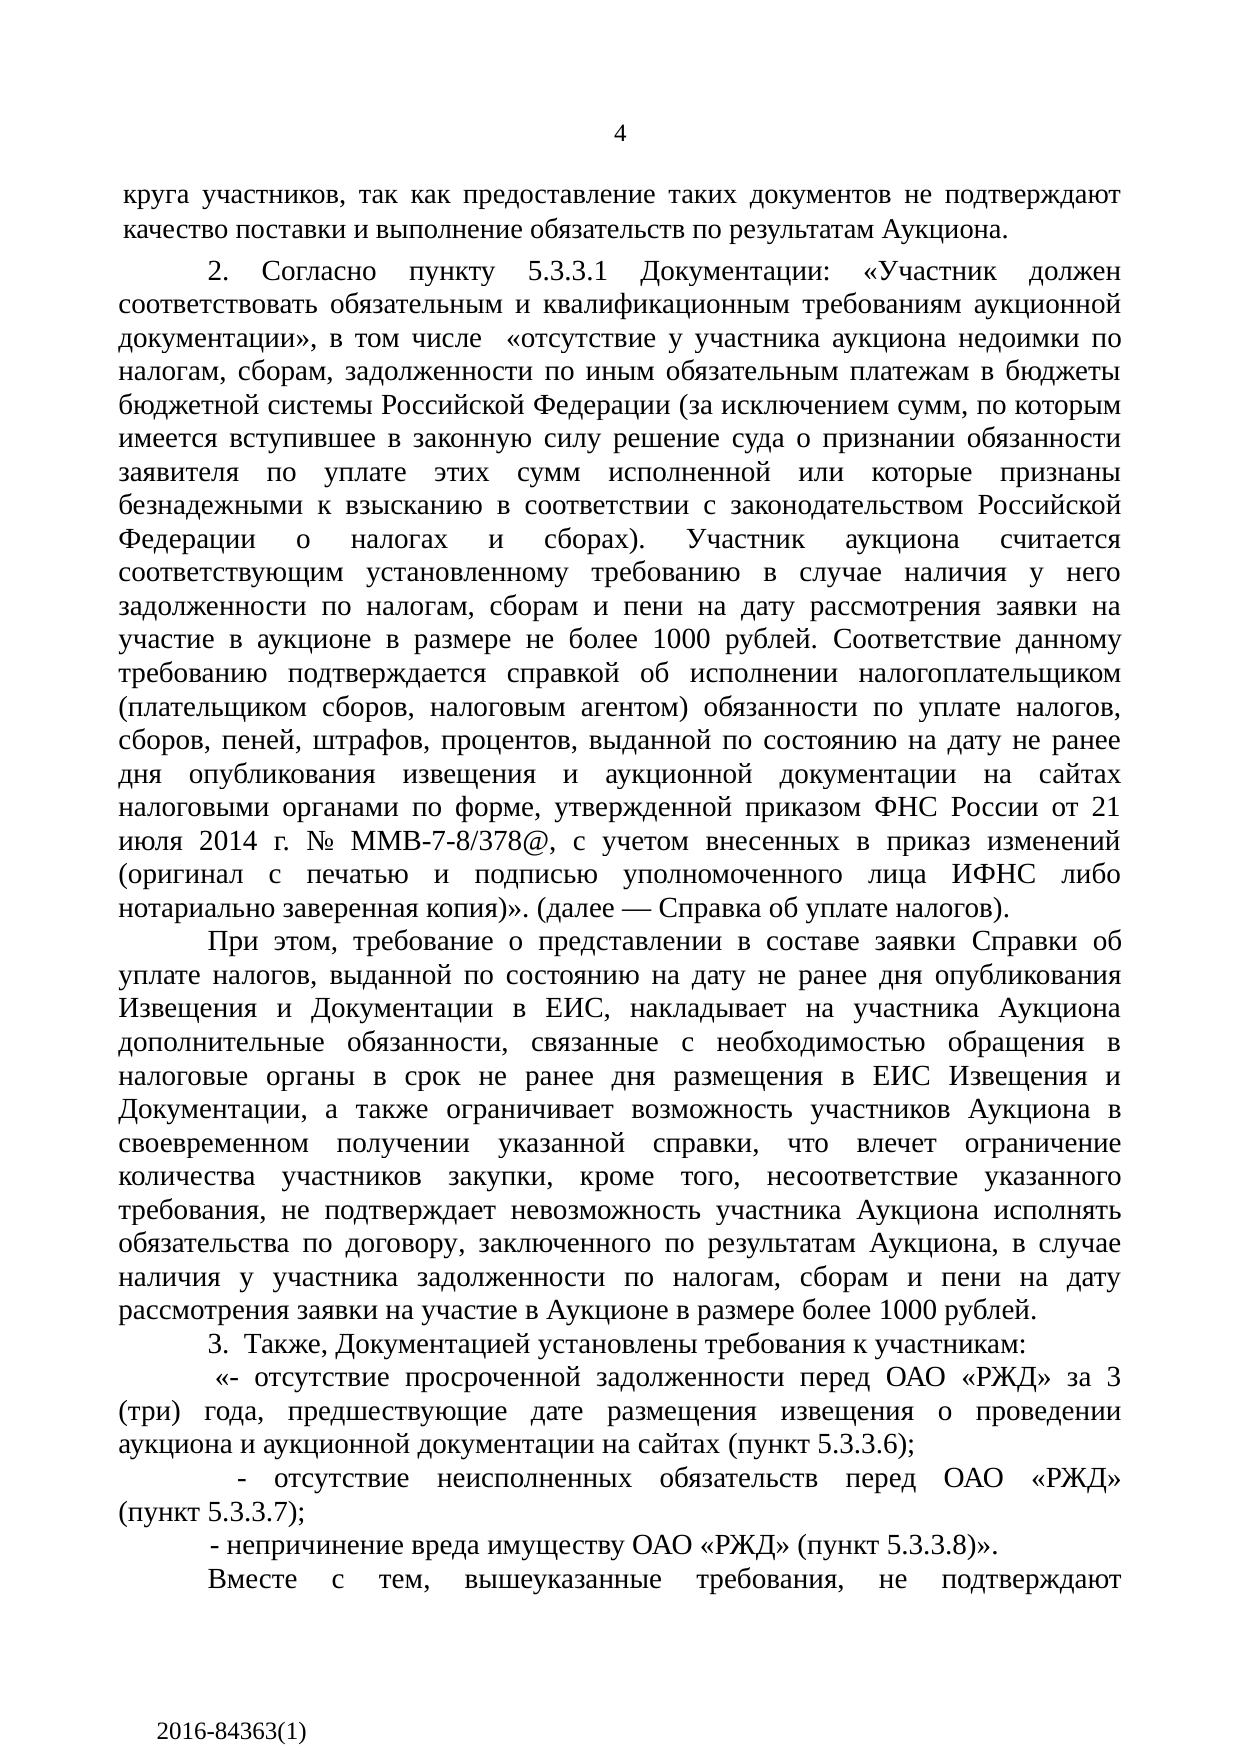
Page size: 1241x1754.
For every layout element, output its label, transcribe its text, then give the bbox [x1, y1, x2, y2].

text - отсутствие неисполненных обязательств перед ОАО «РЖД» (пункт 5.3.3.7); [118, 1460, 1122, 1527]
text 3. Также, Документацией установлены требования к участникам: [118, 1326, 1122, 1359]
list круга участников, так как предоставление таких документов не подтверждают качество поставки и выполнение обязательств по результатам Аукциона. [123, 176, 1122, 244]
text - непричинение вреда имуществу ОАО «РЖД» (пункт 5.3.3.8)». [118, 1527, 1122, 1561]
text «- отсутствие просроченной задолженности перед ОАО «РЖД» за 3 (три) года, предшествующие дате размещения извещения о проведении аукциона и аукционной документации на сайтах (пункт 5.3.3.6); [118, 1359, 1122, 1460]
text При этом, требование о представлении в составе заявки Справки об уплате налогов, выданной по состоянию на дату не ранее дня опубликования Извещения и Документации в ЕИС, накладывает на участника Аукциона дополнительные обязанности, связанные с необходимостью обращения в налоговые органы в срок не ранее дня размещения в ЕИС Извещения и Документации, а также ограничивает возможность участников Аукциона в своевременном получении указанной справки, что влечет ограничение количества участников закупки, кроме того, несоответствие указанного требования, не подтверждает невозможность участника Аукциона исполнять обязательства по договору, заключенного по результатам Аукциона, в случае наличия у участника задолженности по налогам, сборам и пени на дату рассмотрения заявки на участие в Аукционе в размере более 1000 рублей. [118, 923, 1122, 1326]
text 2. Согласно пункту 5.3.3.1 Документации: «Участник должен соответствовать обязательным и квалификационным требованиям аукционной документации», в том числе «отсутствие у участника аукциона недоимки по налогам, сборам, задолженности по иным обязательным платежам в бюджеты бюджетной системы Российской Федерации (за исключением сумм, по которым имеется вступившее в законную силу решение суда о признании обязанности заявителя по уплате этих сумм исполненной или которые признаны безнадежными к взысканию в соответствии с законодательством Российской Федерации о налогах и сборах). Участник аукциона считается соответствующим установленному требованию в случае наличия у него задолженности по налогам, сборам и пени на дату рассмотрения заявки на участие в аукционе в размере не более 1000 рублей. Соответствие данному требованию подтверждается справкой об исполнении налогоплательщиком (плательщиком сборов, налоговым агентом) обязанности по уплате налогов, сборов, пеней, штрафов, процентов, выданной по состоянию на дату не ранее дня опубликования извещения и аукционной документации на сайтах налоговыми органами по форме, утвержденной приказом ФНС России от 21 июля 2014 г. № ММВ-7-8/378@, с учетом внесенных в приказ изменений (оригинал с печатью и подписью уполномоченного лица ИФНС либо нотариально заверенная копия)». (далее — Справка об уплате налогов). [118, 253, 1122, 923]
text Вместе с тем, вышеуказанные требования, не подтверждают [118, 1561, 1122, 1594]
